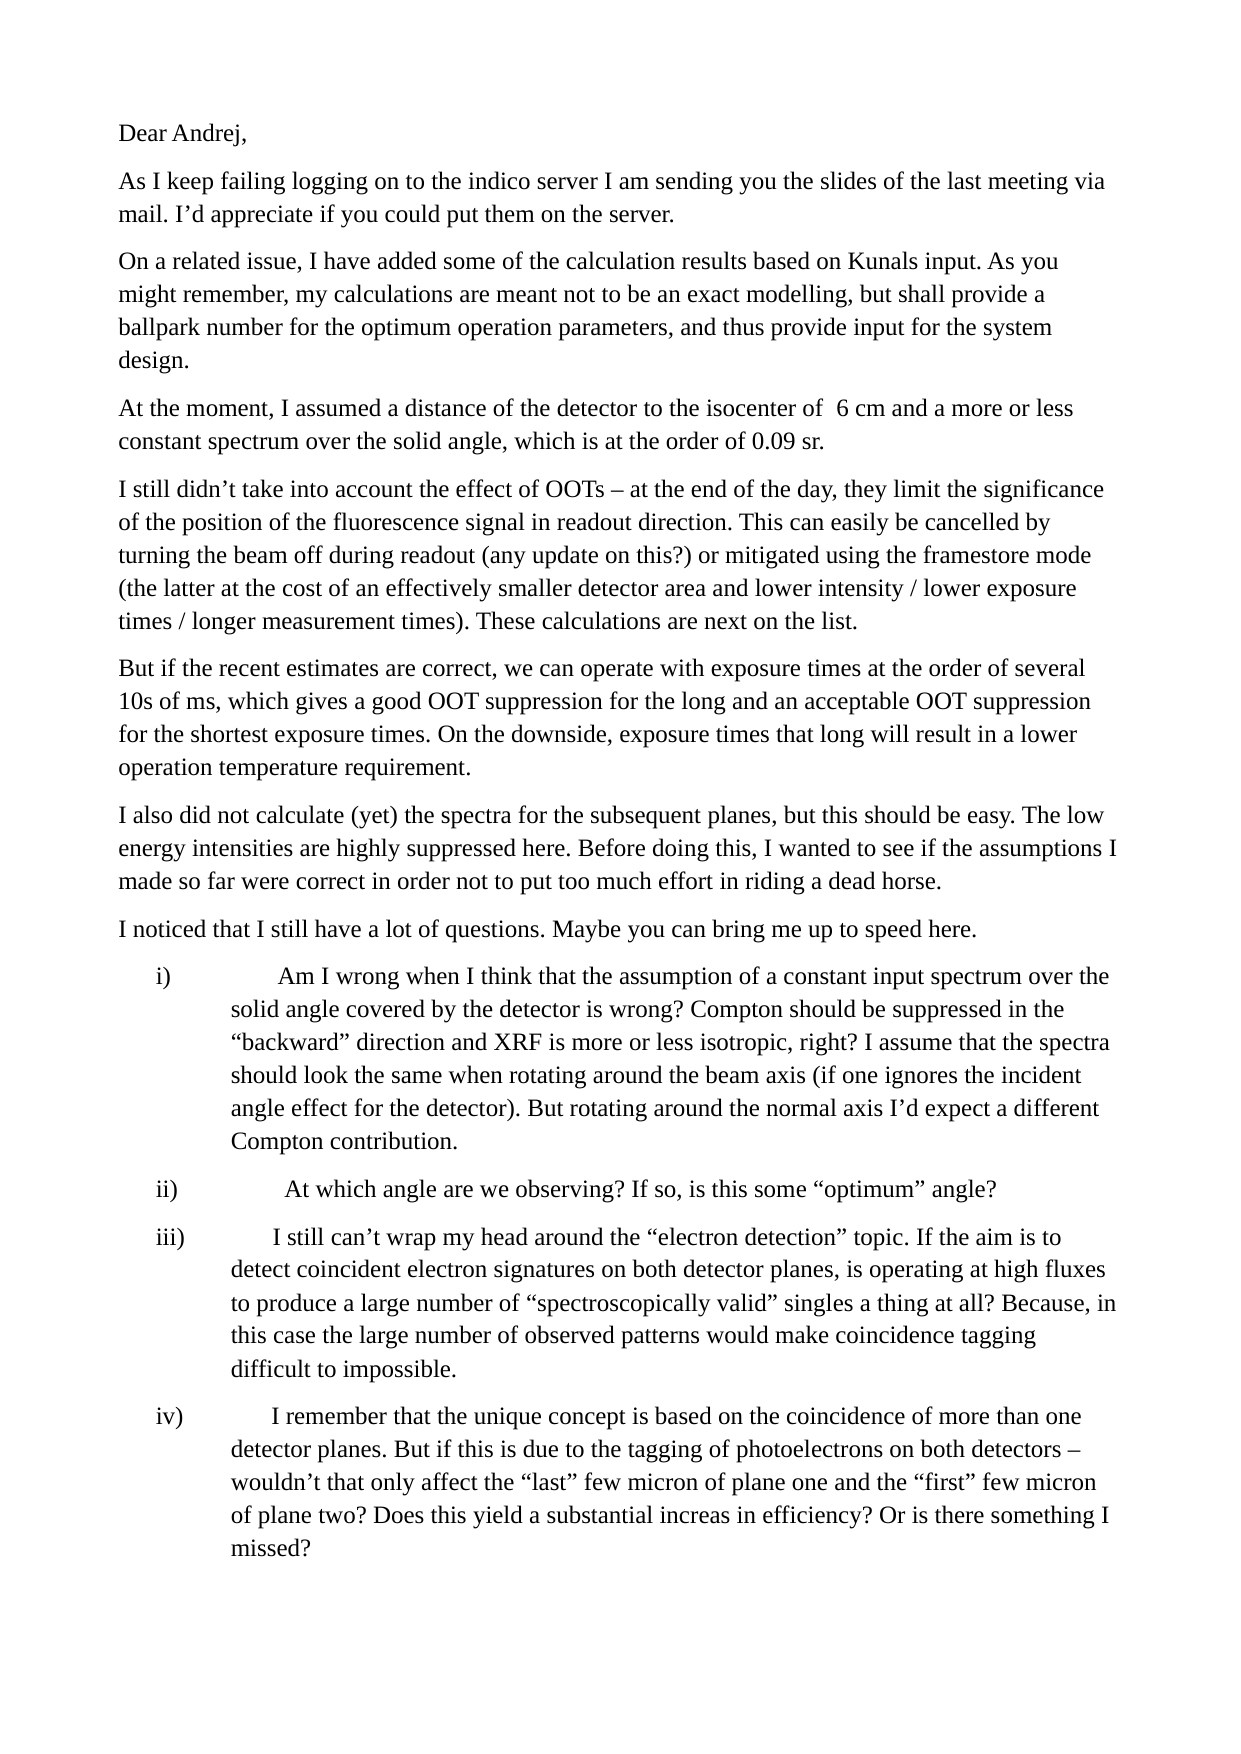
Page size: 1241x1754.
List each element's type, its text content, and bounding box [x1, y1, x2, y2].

text iii) I still can’t wrap my head around the “electron detection” topic. If the aim is to detect coincident electron signatures on both detector planes, is operating at high fluxes to produce a large number of “spectroscopically valid” singles a thing at all? Because, in this case the large number of observed patterns would make coincidence tagging difficult to impossible. [156, 1222, 1122, 1382]
text As I keep failing logging on to the indico server I am sending you the slides of the last meeting via mail. I’d appreciate if you could put them on the server. [118, 166, 1122, 227]
text Dear Andrej, [118, 118, 1122, 147]
text iv) I remember that the unique concept is based on the coincidence of more than one detector planes. But if this is due to the tagging of photoelectrons on both detectors – wouldn’t that only affect the “last” few micron of plane one and the “first” few micron of plane two? Does this yield a substantial increas in efficiency? Or is there something I missed? [156, 1401, 1122, 1562]
text At the moment, I assumed a distance of the detector to the isocenter of 6 cm and a more or less constant spectrum over the solid angle, which is at the order of 0.09 sr. [118, 393, 1122, 455]
text I also did not calculate (yet) the spectra for the subsequent planes, but this should be easy. The low energy intensities are highly suppressed here. Before doing this, I wanted to see if the assumptions I made so far were correct in order not to put too much effort in riding a dead horse. [118, 800, 1122, 895]
text I noticed that I still have a lot of questions. Maybe you can bring me up to speed here. [118, 914, 1122, 942]
text i) Am I wrong when I think that the assumption of a constant input spectrum over the solid angle covered by the detector is wrong? Compton should be suppressed in the “backward” direction and XRF is more or less isotropic, right? I assume that the spectra should look the same when rotating around the beam axis (if one ignores the incident angle effect for the detector). But rotating around the normal axis I’d expect a different Compton contribution. [156, 961, 1122, 1155]
text ii) At which angle are we observing? If so, is this some “optimum” angle? [156, 1174, 1122, 1203]
text On a related issue, I have added some of the calculation results based on Kunals input. As you might remember, my calculations are meant not to be an exact modelling, but shall provide a ballpark number for the optimum operation parameters, and thus provide input for the system design. [118, 246, 1122, 374]
text I still didn’t take into account the effect of OOTs – at the end of the day, they limit the significance of the position of the fluorescence signal in readout direction. This can easily be cancelled by turning the beam off during readout (any update on this?) or mitigated using the framestore mode (the latter at the cost of an effectively smaller detector area and lower intensity / lower exposure times / longer measurement times). These calculations are next on the list. [118, 474, 1122, 634]
text But if the recent estimates are correct, we can operate with exposure times at the order of several 10s of ms, which gives a good OOT suppression for the long and an acceptable OOT suppression for the shortest exposure times. On the downside, exposure times that long will result in a lower operation temperature requirement. [118, 653, 1122, 781]
